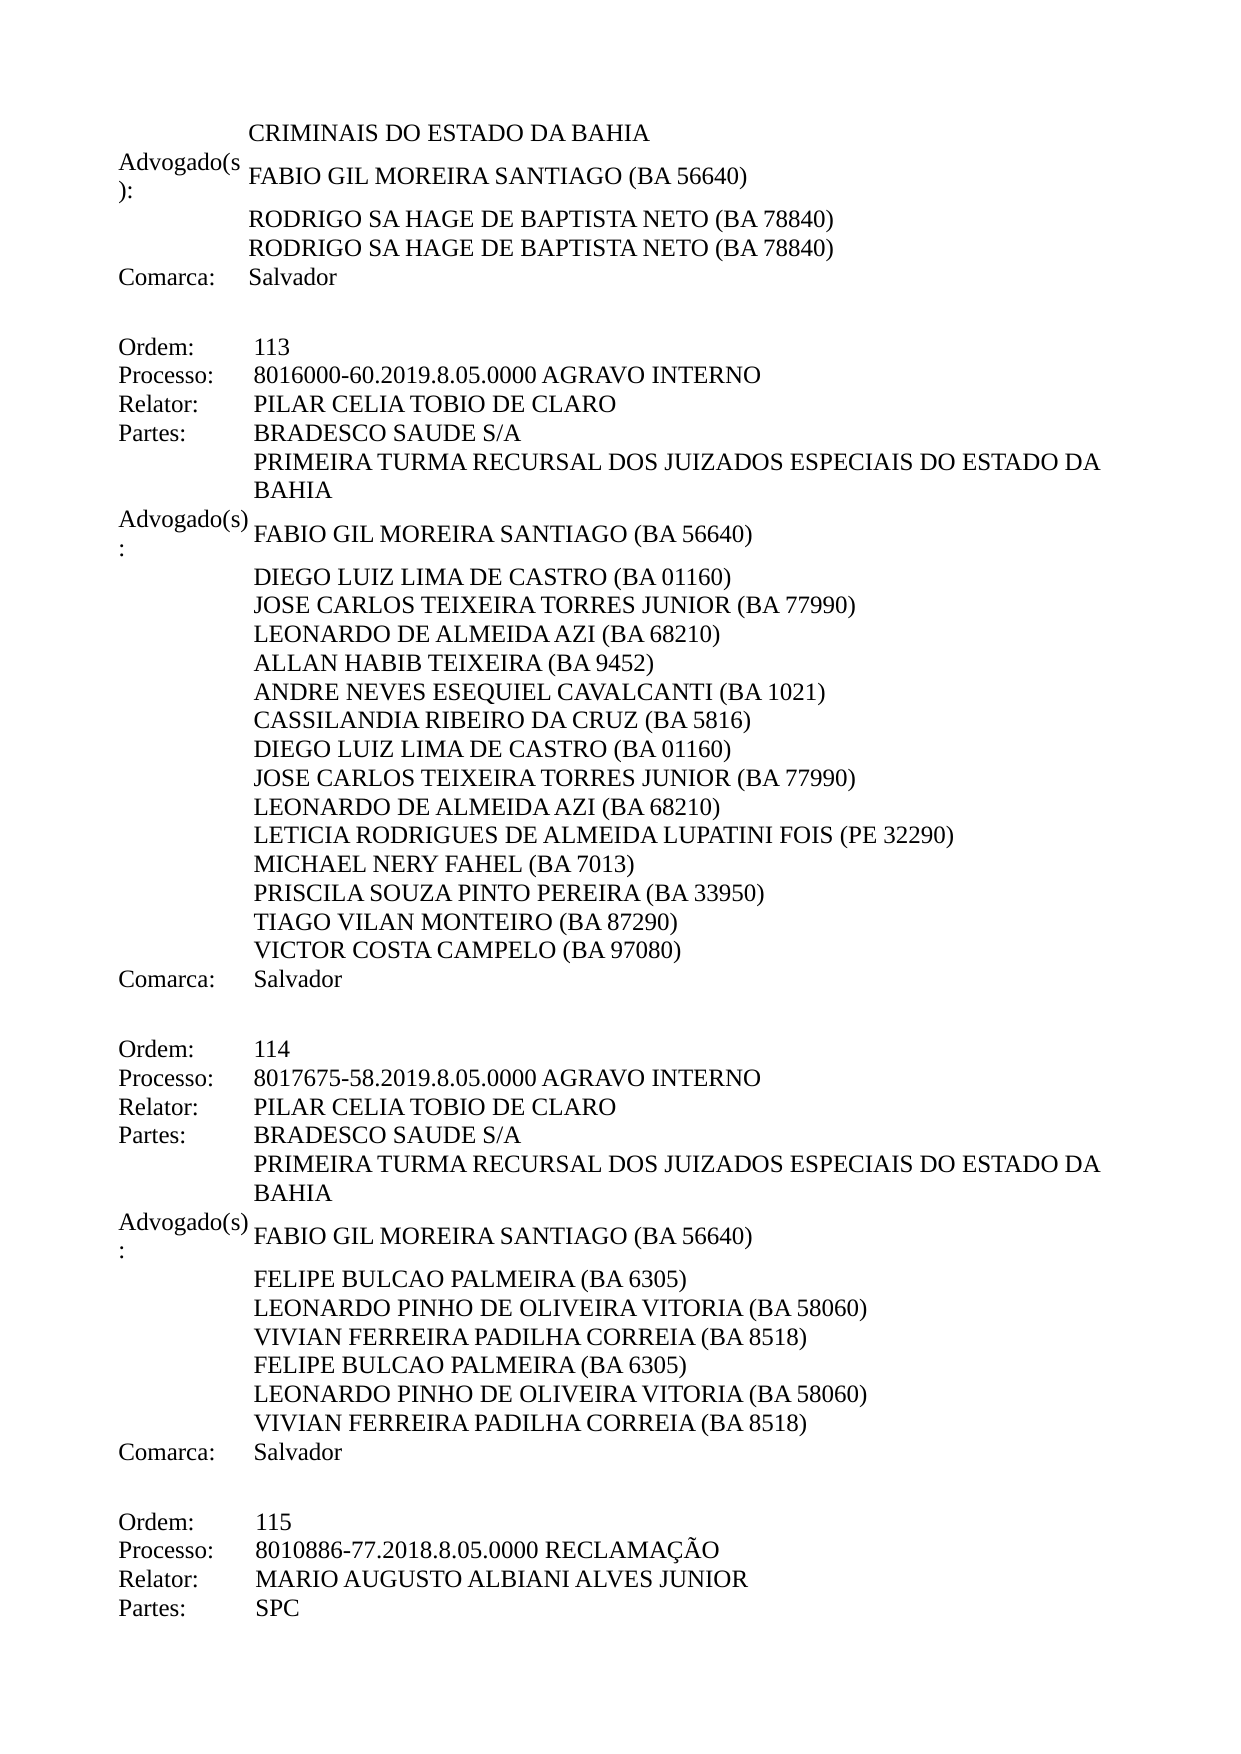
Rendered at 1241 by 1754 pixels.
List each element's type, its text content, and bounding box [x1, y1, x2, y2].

table_cell LEONARDO PINHO DE OLIVEIRA VITORIA (BA 58060) [253, 1379, 1122, 1408]
table_cell [118, 792, 253, 821]
table_cell DIEGO LUIZ LIMA DE CASTRO (BA 01160) [253, 734, 1122, 763]
table_cell [118, 591, 253, 619]
table_cell JOSE CARLOS TEIXEIRA TORRES JUNIOR (BA 77990) [253, 763, 1122, 792]
table_cell MARIO AUGUSTO ALBIANI ALVES JUNIOR [255, 1564, 1002, 1593]
table_cell Salvador [253, 1437, 1122, 1466]
table_cell LEONARDO DE ALMEIDA AZI (BA 68210) [253, 792, 1122, 821]
table_cell Relator: [118, 1564, 255, 1593]
table_cell FELIPE BULCAO PALMEIRA (BA 6305) [253, 1264, 1122, 1293]
table_cell [118, 118, 248, 147]
table_cell PILAR CELIA TOBIO DE CLARO [253, 1092, 1122, 1121]
table_cell 8017675-58.2019.8.05.0000 AGRAVO INTERNO [253, 1063, 1122, 1092]
table_cell [118, 677, 253, 706]
table_cell [118, 1293, 253, 1322]
table_cell [118, 447, 253, 504]
table_cell [118, 1408, 253, 1437]
table_cell [118, 648, 253, 677]
table_cell MICHAEL NERY FAHEL (BA 7013) [253, 849, 1122, 878]
table_cell ANDRE NEVES ESEQUIEL CAVALCANTI (BA 1021) [253, 677, 1122, 706]
table_cell [118, 619, 253, 648]
table_cell Partes: [118, 418, 253, 447]
table_cell PRIMEIRA TURMA RECURSAL DOS JUIZADOS ESPECIAIS DO ESTADO DA BAHIA [253, 1149, 1122, 1207]
table_cell Comarca: [118, 964, 253, 993]
table_cell PRIMEIRA TURMA RECURSAL DOS JUIZADOS ESPECIAIS DO ESTADO DA BAHIA [253, 447, 1122, 504]
table_cell Salvador [248, 262, 1122, 291]
table_cell 8016000-60.2019.8.05.0000 AGRAVO INTERNO [253, 361, 1122, 389]
table_header Ordem: [118, 1034, 253, 1063]
table_cell LEONARDO PINHO DE OLIVEIRA VITORIA (BA 58060) [253, 1293, 1122, 1322]
table_cell VIVIAN FERREIRA PADILHA CORREIA (BA 8518) [253, 1408, 1122, 1437]
table_cell PRISCILA SOUZA PINTO PEREIRA (BA 33950) [253, 878, 1122, 907]
table_header Ordem: [118, 332, 253, 361]
table_cell [118, 1149, 253, 1207]
table_cell [118, 1351, 253, 1379]
table_cell [118, 1322, 253, 1351]
table_cell LETICIA RODRIGUES DE ALMEIDA LUPATINI FOIS (PE 32290) [253, 821, 1122, 849]
table_cell Partes: [118, 1121, 253, 1149]
table_cell JOSE CARLOS TEIXEIRA TORRES JUNIOR (BA 77990) [253, 591, 1122, 619]
table_cell Salvador [253, 964, 1122, 993]
table_cell Processo: [118, 1063, 253, 1092]
table_cell Relator: [118, 389, 253, 418]
table_cell FABIO GIL MOREIRA SANTIAGO (BA 56640) [248, 147, 1122, 204]
table_cell [118, 878, 253, 907]
table_cell [118, 849, 253, 878]
table_cell Comarca: [118, 262, 248, 291]
table_cell RODRIGO SA HAGE DE BAPTISTA NETO (BA 78840) [248, 233, 1122, 262]
table_cell [118, 1379, 253, 1408]
table_cell [118, 706, 253, 734]
table_cell Comarca: [118, 1437, 253, 1466]
table_cell CASSILANDIA RIBEIRO DA CRUZ (BA 5816) [253, 706, 1122, 734]
table_cell Partes: [118, 1593, 255, 1622]
table_cell VICTOR COSTA CAMPELO (BA 97080) [253, 936, 1122, 964]
table_cell Advogado(s): [118, 504, 253, 562]
table_cell CRIMINAIS DO ESTADO DA BAHIA [248, 118, 1122, 147]
table_cell Processo: [118, 1536, 255, 1564]
table_cell Relator: [118, 1092, 253, 1121]
table_cell [118, 821, 253, 849]
table_cell BRADESCO SAUDE S/A [253, 1121, 1122, 1149]
table_cell SPC [255, 1593, 1002, 1622]
table_header Ordem: [118, 1507, 255, 1536]
table_cell TIAGO VILAN MONTEIRO (BA 87290) [253, 907, 1122, 936]
table_cell [118, 562, 253, 591]
table_header 115 [255, 1507, 1002, 1536]
table_cell [118, 936, 253, 964]
table_cell [118, 204, 248, 233]
table_cell BRADESCO SAUDE S/A [253, 418, 1122, 447]
table_cell [118, 233, 248, 262]
table_header 113 [253, 332, 1122, 361]
table_cell LEONARDO DE ALMEIDA AZI (BA 68210) [253, 619, 1122, 648]
table_cell PILAR CELIA TOBIO DE CLARO [253, 389, 1122, 418]
table_cell FELIPE BULCAO PALMEIRA (BA 6305) [253, 1351, 1122, 1379]
table_cell 8010886-77.2018.8.05.0000 RECLAMAÇÃO [255, 1536, 1002, 1564]
table_cell Advogado(s): [118, 147, 248, 204]
table_cell FABIO GIL MOREIRA SANTIAGO (BA 56640) [253, 1207, 1122, 1264]
table_cell [118, 907, 253, 936]
table_cell Processo: [118, 361, 253, 389]
table_header 114 [253, 1034, 1122, 1063]
table_cell [118, 763, 253, 792]
table_cell RODRIGO SA HAGE DE BAPTISTA NETO (BA 78840) [248, 204, 1122, 233]
table_cell [118, 734, 253, 763]
table_cell [118, 1264, 253, 1293]
table_cell DIEGO LUIZ LIMA DE CASTRO (BA 01160) [253, 562, 1122, 591]
table_cell VIVIAN FERREIRA PADILHA CORREIA (BA 8518) [253, 1322, 1122, 1351]
table_cell ALLAN HABIB TEIXEIRA (BA 9452) [253, 648, 1122, 677]
table_cell Advogado(s): [118, 1207, 253, 1264]
table_cell FABIO GIL MOREIRA SANTIAGO (BA 56640) [253, 504, 1122, 562]
